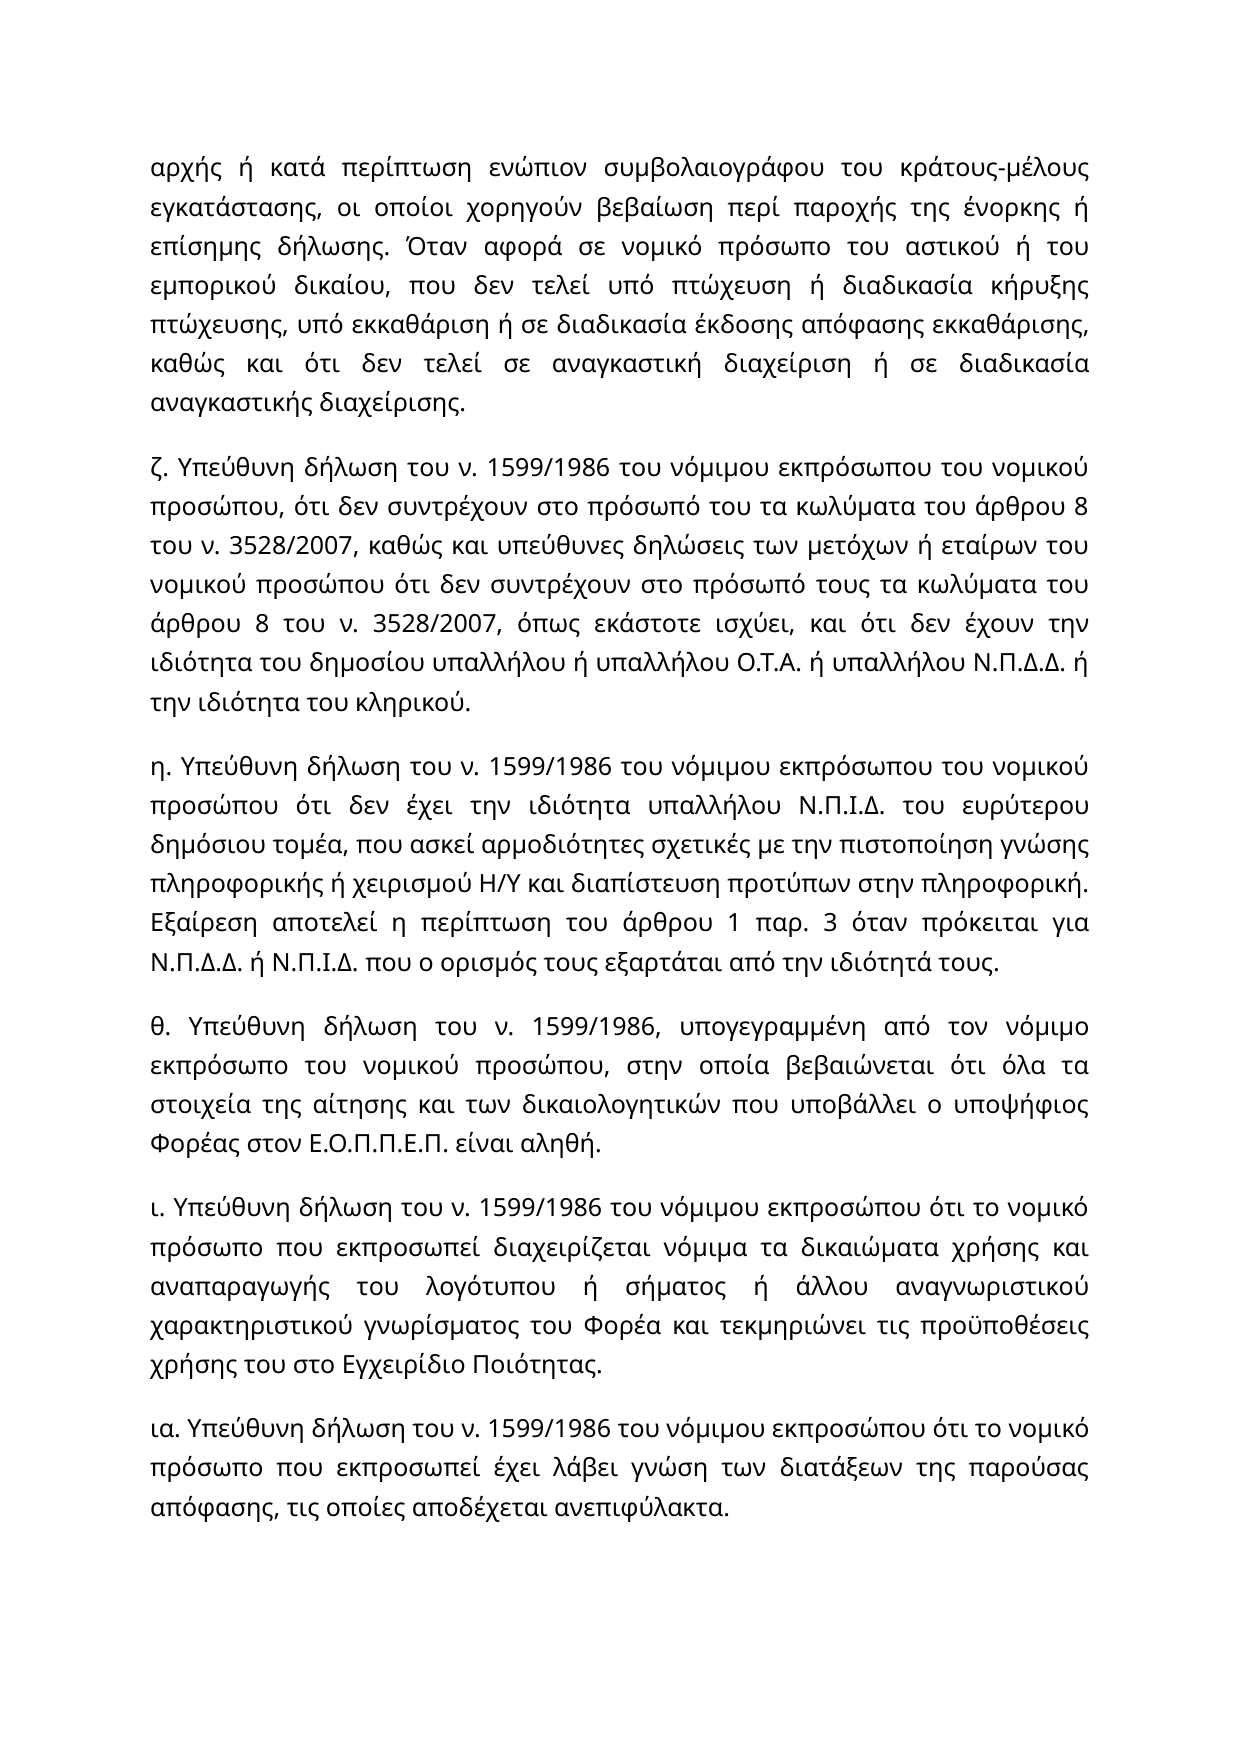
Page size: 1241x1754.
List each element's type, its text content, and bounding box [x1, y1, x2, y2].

text ια. Υπεύθυνη δήλωση του ν. 1599/1986 του νόμιμου εκπροσώπου ότι το νομικό πρόσωπο που εκπροσωπεί έχει λάβει γνώση των διατάξεων της παρούσας απόφασης, τις οποίες αποδέχεται ανεπιφύλακτα. [150, 1411, 1090, 1523]
text η. Υπεύθυνη δήλωση του ν. 1599/1986 του νόμιμου εκπρόσωπου του νομικού προσώπου ότι δεν έχει την ιδιότητα υπαλλήλου Ν.Π.Ι.Δ. του ευρύτερου δημόσιου τομέα, που ασκεί αρμοδιότητες σχετικές με την πιστοποίηση γνώσης πληροφορικής ή χειρισμού Η/Υ και διαπίστευση προτύπων στην πληροφορική. Εξαίρεση αποτελεί η περίπτωση του άρθρου 1 παρ. 3 όταν πρόκειται για Ν.Π.Δ.Δ. ή Ν.Π.Ι.Δ. που ο ορισμός τους εξαρτάται από την ιδιότητά τους. [150, 748, 1090, 978]
text θ. Υπεύθυνη δήλωση του ν. 1599/1986, υπογεγραμμένη από τον νόμιμο εκπρόσωπο του νομικού προσώπου, στην οποία βεβαιώνεται ότι όλα τα στοιχεία της αίτησης και των δικαιολογητικών που υποβάλλει ο υποψήφιος Φορέας στον Ε.Ο.Π.Π.Ε.Π. είναι αληθή. [150, 1008, 1090, 1160]
text ι. Υπεύθυνη δήλωση του ν. 1599/1986 του νόμιμου εκπροσώπου ότι το νομικό πρόσωπο που εκπροσωπεί διαχειρίζεται νόμιμα τα δικαιώματα χρήσης και αναπαραγωγής του λογότυπου ή σήματος ή άλλου αναγνωριστικού χαρακτηριστικού γνωρίσματος του Φορέα και τεκμηριώνει τις προϋποθέσεις χρήσης του στο Εγχειρίδιο Ποιότητας. [150, 1190, 1090, 1381]
text ζ. Υπεύθυνη δήλωση του ν. 1599/1986 του νόμιμου εκπρόσωπου του νομικού προσώπου, ότι δεν συντρέχουν στο πρόσωπό του τα κωλύματα του άρθρου 8 του ν. 3528/2007, καθώς και υπεύθυνες δηλώσεις των μετόχων ή εταίρων του νομικού προσώπου ότι δεν συντρέχουν στο πρόσωπό τους τα κωλύματα του άρθρου 8 του ν. 3528/2007, όπως εκάστοτε ισχύει, και ότι δεν έχουν την ιδιότητα του δημοσίου υπαλλήλου ή υπαλλήλου Ο.Τ.Α. ή υπαλλήλου Ν.Π.Δ.Δ. ή την ιδιότητα του κληρικού. [150, 449, 1090, 718]
text αρχής ή κατά περίπτωση ενώπιον συμβολαιογράφου του κράτους-μέλους εγκατάστασης, οι οποίοι χορηγούν βεβαίωση περί παροχής της ένορκης ή επίσημης δήλωσης. Όταν αφορά σε νομικό πρόσωπο του αστικού ή του εμπορικού δικαίου, που δεν τελεί υπό πτώχευση ή διαδικασία κήρυξης πτώχευσης, υπό εκκαθάριση ή σε διαδικασία έκδοσης απόφασης εκκαθάρισης, καθώς και ότι δεν τελεί σε αναγκαστική διαχείριση ή σε διαδικασία αναγκαστικής διαχείρισης. [150, 150, 1090, 419]
